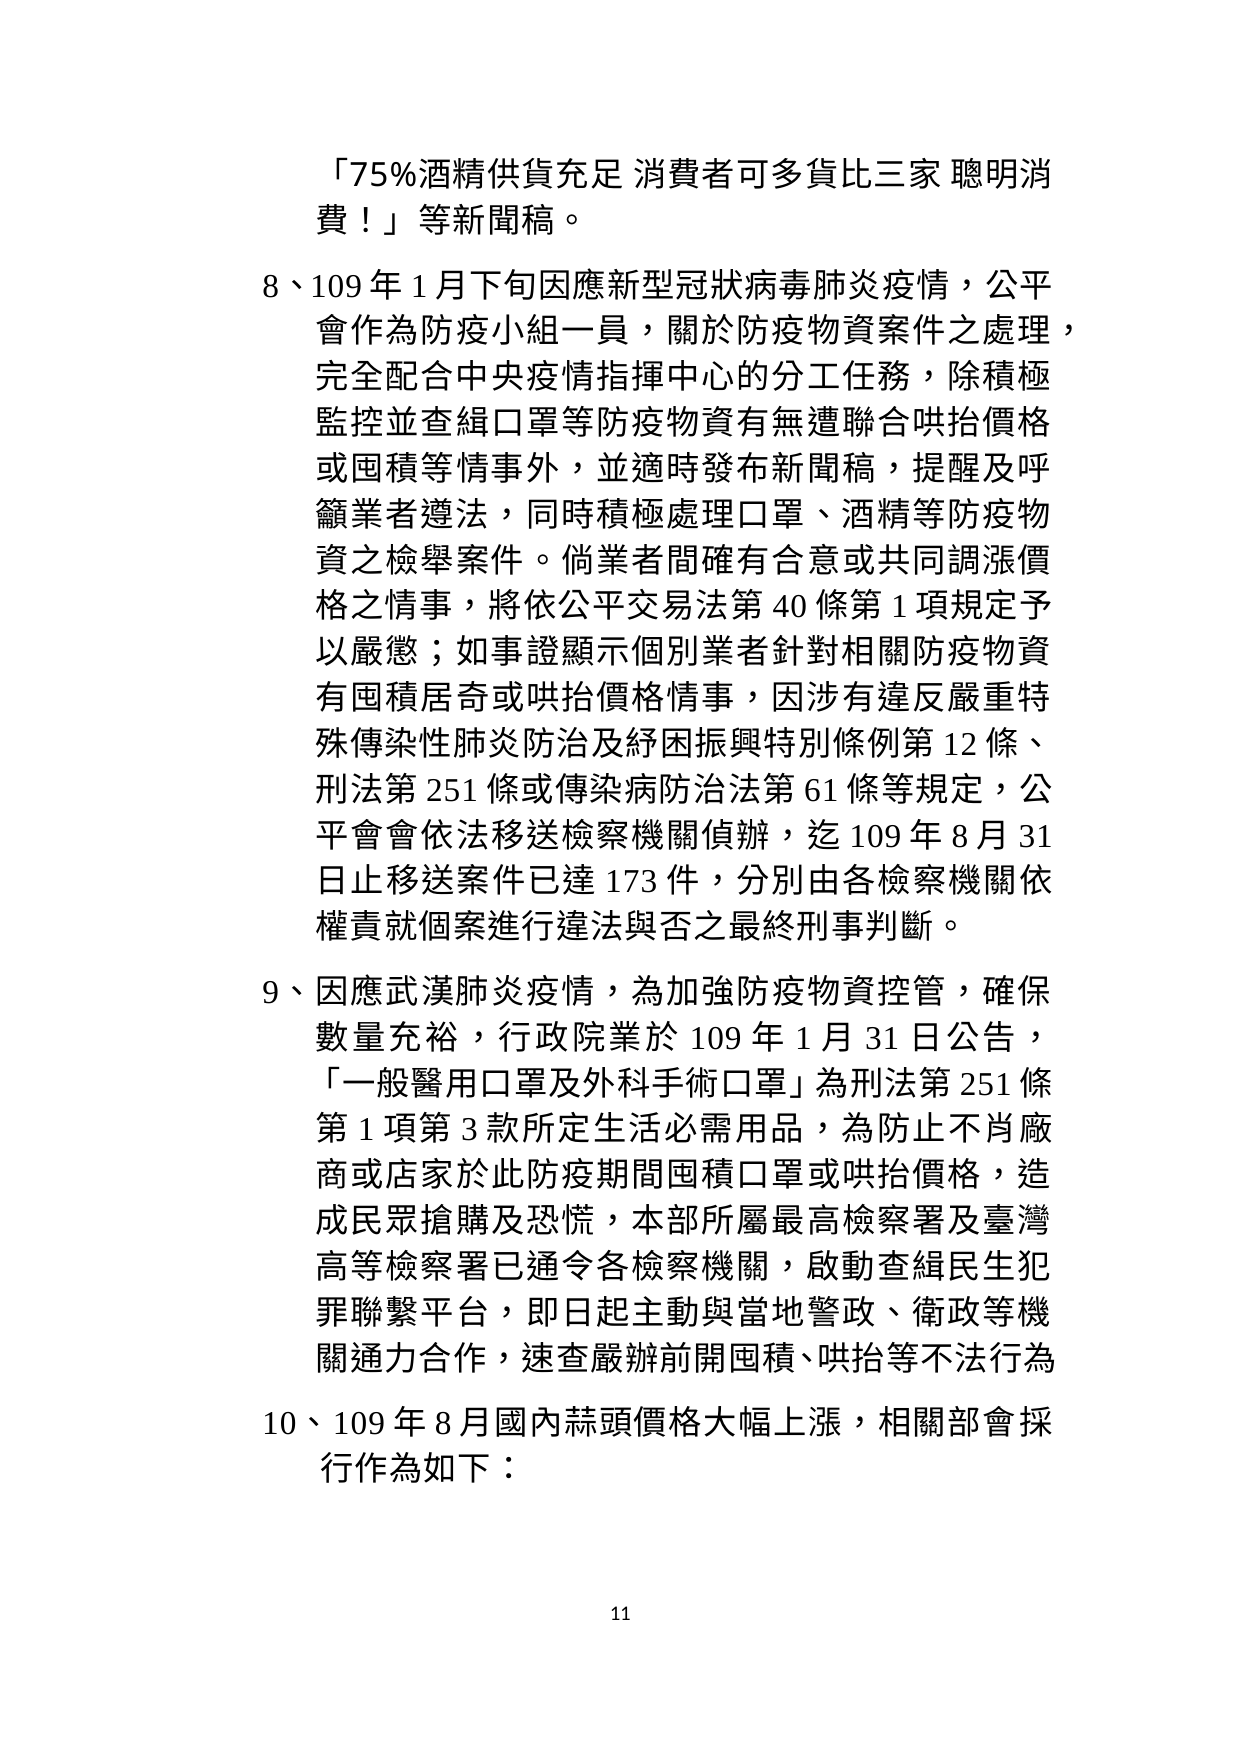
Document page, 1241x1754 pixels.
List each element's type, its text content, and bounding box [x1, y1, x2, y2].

text 8、109年1月下旬因應新型冠狀病毒肺炎疫情，公平會作為防疫小組一員，關於防疫物資案件之處理，完全配合中央疫情指揮中心的分工任務，除積極監控並查緝口罩等防疫物資有無遭聯合哄抬價格或囤積等情事外，並適時發布新聞稿，提醒及呼籲業者遵法，同時積極處理口罩、酒精等防疫物資之檢舉案件。倘業者間確有合意或共同調漲價格之情事，將依公平交易法第40條第1項規定予以嚴懲；如事證顯示個別業者針對相關防疫物資有囤積居奇或哄抬價格情事，因涉有違反嚴重特殊傳染性肺炎防治及紓困振興特別條例第12條、刑法第251條或傳染病防治法第61條等規定，公平會會依法移送檢察機關偵辦，迄109年8月31日止移送案件已達173件，分別由各檢察機關依權責就個案進行違法與否之最終刑事判斷。 [262, 260, 1053, 948]
text 10、109年8月國內蒜頭價格大幅上漲，相關部會採行作為如下： [262, 1398, 1053, 1489]
text 9、因應武漢肺炎疫情，為加強防疫物資控管，確保數量充裕，行政院業於109年1月31日公告，「一般醫用口罩及外科手術口罩」為刑法第251條第1項第3款所定生活必需用品，為防止不肖廠商或店家於此防疫期間囤積口罩或哄抬價格，造成民眾搶購及恐慌，本部所屬最高檢察署及臺灣高等檢察署已通令各檢察機關，啟動查緝民生犯罪聯繫平台，即日起主動與當地警政、衛政等機關通力合作，速查嚴辦前開囤積、哄抬等不法行為。 [262, 967, 1053, 1379]
text (6)先後發布「一般外科用口罩聯合稽查—價格不變，供貨無虞」、「哄抬口罩價格，政府絕不寬貸」、「網路平台業者同意自律—共同杜絕口罩價格哄抬」、「政府與平台業者共同落實口罩政策與法律規範」、「衛生紙供貨正常—消費者毋須恐慌！」、「75%酒精供貨充足 消費者可多貨比三家 聰明消費！」等新聞稿。 [276, 150, 1053, 242]
